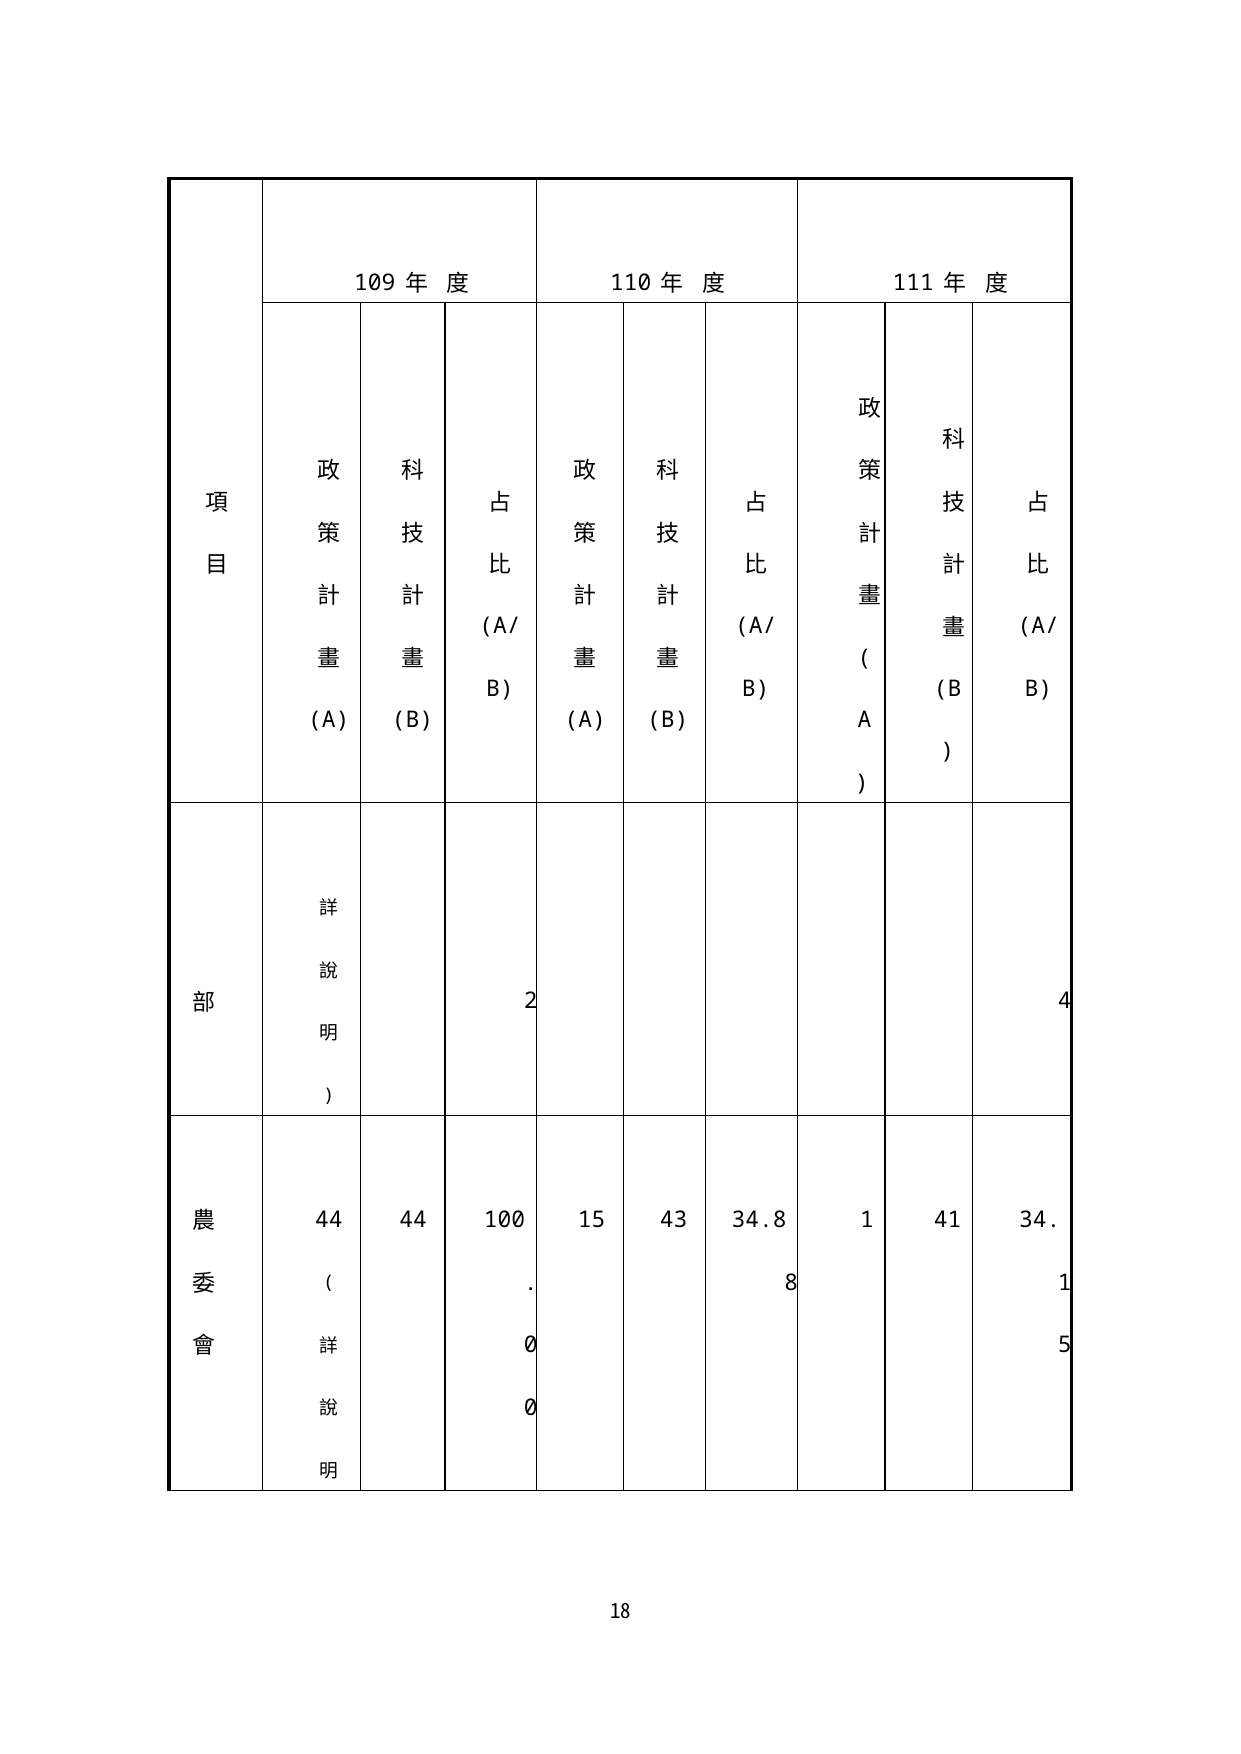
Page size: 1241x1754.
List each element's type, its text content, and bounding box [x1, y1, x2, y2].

table_cell 2 [446, 803, 536, 1115]
table_cell 政策計畫(A) [263, 303, 360, 802]
table_cell 4 [973, 803, 1070, 1115]
table_cell 14 [798, 1116, 884, 1490]
table_cell [706, 803, 797, 1115]
table_cell [624, 803, 705, 1115]
table_cell [886, 803, 972, 1115]
table_cell 政策計畫(A) [537, 303, 623, 802]
table_cell [361, 803, 444, 1115]
table_cell 占比(A/B) [706, 303, 797, 802]
table_header 110年度 [537, 180, 797, 302]
table_cell 占比(A/B) [973, 303, 1070, 802]
table_cell 100.00 [446, 1116, 536, 1490]
table_cell [537, 803, 623, 1115]
table_cell 科技計畫(B) [361, 303, 444, 802]
table_cell 15 [537, 1116, 623, 1490]
table_cell 科技計畫(B) [886, 303, 972, 802]
table_cell 科技計畫(B) [624, 303, 705, 802]
table_cell 41 [886, 1116, 972, 1490]
table_cell 43 [624, 1116, 705, 1490]
table_cell 部 [171, 803, 262, 1115]
table_cell 34.88 [706, 1116, 797, 1490]
table_cell 44 (詳說明 [263, 1116, 360, 1490]
table_cell 占比(A/B) [446, 303, 536, 802]
table_cell 23 [798, 803, 884, 1115]
table_cell 詳說明) [263, 803, 360, 1115]
table_cell 34.15 [973, 1116, 1070, 1490]
table_header 109年度 [263, 180, 536, 302]
table_cell 政策計畫(A) [798, 303, 884, 802]
table_header 項目 [171, 180, 262, 802]
table_header 111年度 [798, 180, 1070, 302]
table_cell 農委會 [171, 1116, 262, 1490]
table_cell 44 [361, 1116, 444, 1490]
